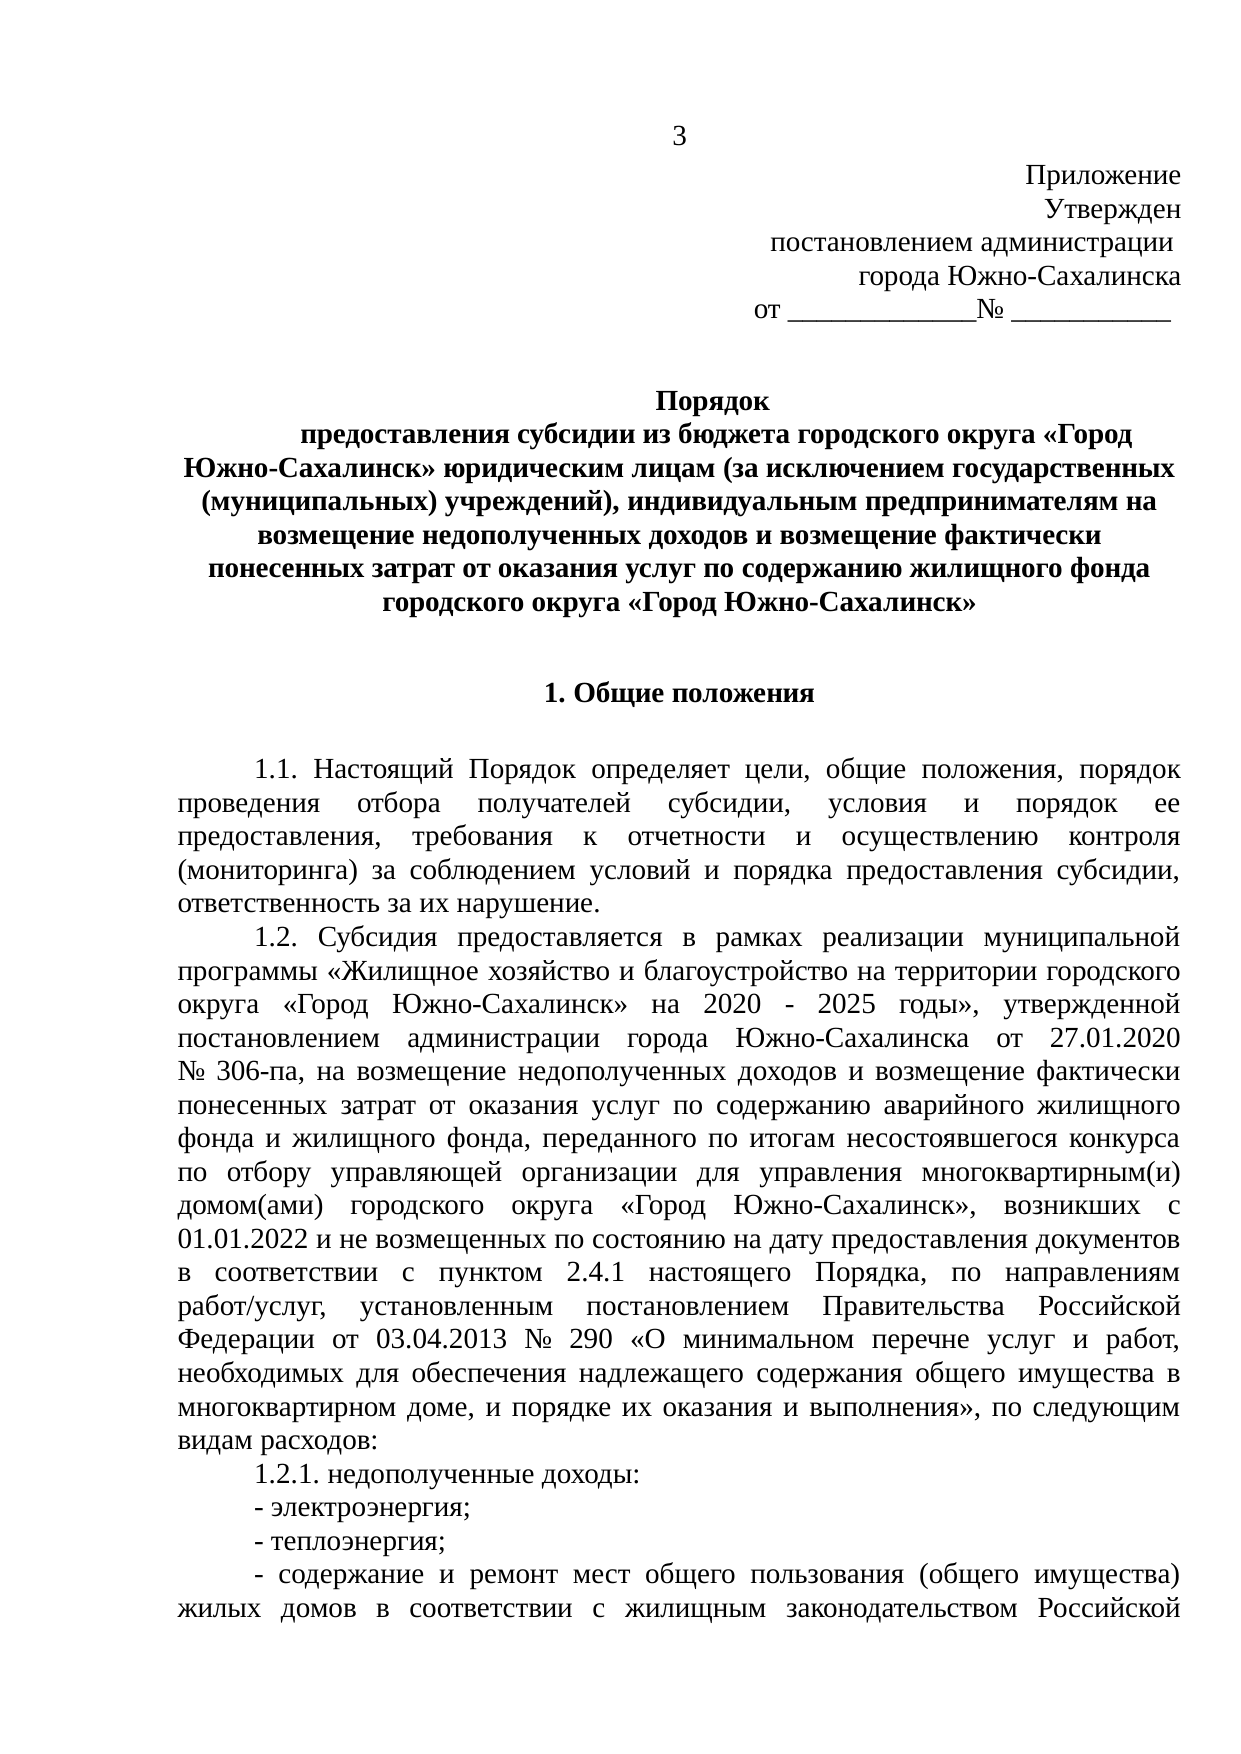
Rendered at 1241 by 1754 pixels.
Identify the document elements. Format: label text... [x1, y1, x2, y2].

text Утвержден [177, 191, 1181, 225]
text Приложение [177, 158, 1181, 191]
text - электроэнергия; [177, 1489, 1181, 1523]
text города Южно-Сахалинска [177, 258, 1181, 292]
text 1.2. Субсидия предоставляется в рамках реализации муниципальной программы «Жилищное хозяйство и благоустройство на территории городского округа «Город Южно-Сахалинск» на 2020 - 2025 годы», утвержденной постановлением администрации города Южно-Сахалинска от 27.01.2020 № 306-па, на возмещение недополученных доходов и возмещение фактически понесенных затрат от оказания услуг по содержанию аварийного жилищного фонда и жилищного фонда, переданного по итогам несостоявшегося конкурса по отбору управляющей организации для управления многоквартирным(и) домом(ами) городского округа «Город Южно-Сахалинск», возникших с 01.01.2022 и не возмещенных по состоянию на дату предоставления документов в соответствии с пунктом 2.4.1 настоящего Порядка, по направлениям работ/услуг, установленным постановлением Правительства Российской Федерации от 03.04.2013 № 290 «О минимальном перечне услуг и работ, необходимых для обеспечения надлежащего содержания общего имущества в многоквартирном доме, и порядке их оказания и выполнения», по следующим видам расходов: [177, 919, 1181, 1456]
text постановлением администрации [177, 225, 1181, 258]
text предоставления субсидии из бюджета городского округа «Город Южно-Сахалинск» юридическим лицам (за исключением государственных (муниципальных) учреждений), индивидуальным предпринимателям на возмещение недополученных доходов и возмещение фактически понесенных затрат от оказания услуг по содержанию жилищного фонда городского округа «Город Южно-Сахалинск» [177, 416, 1181, 618]
text от _____________№ ___________ [177, 292, 1181, 325]
text - содержание и ремонт мест общего пользования (общего имущества) жилых домов в соответствии с жилищным законодательством Российской [177, 1557, 1181, 1624]
text 1.2.1. недополученные доходы: [177, 1456, 1181, 1489]
text - теплоэнергия; [177, 1523, 1181, 1557]
text Порядок [177, 383, 1181, 416]
text 1.1. Настоящий Порядок определяет цели, общие положения, порядок проведения отбора получателей субсидии, условия и порядок ее предоставления, требования к отчетности и осуществлению контроля (мониторинга) за соблюдением условий и порядка предоставления субсидии, ответственность за их нарушение. [177, 752, 1181, 919]
text 1. Общие положения [177, 675, 1181, 709]
